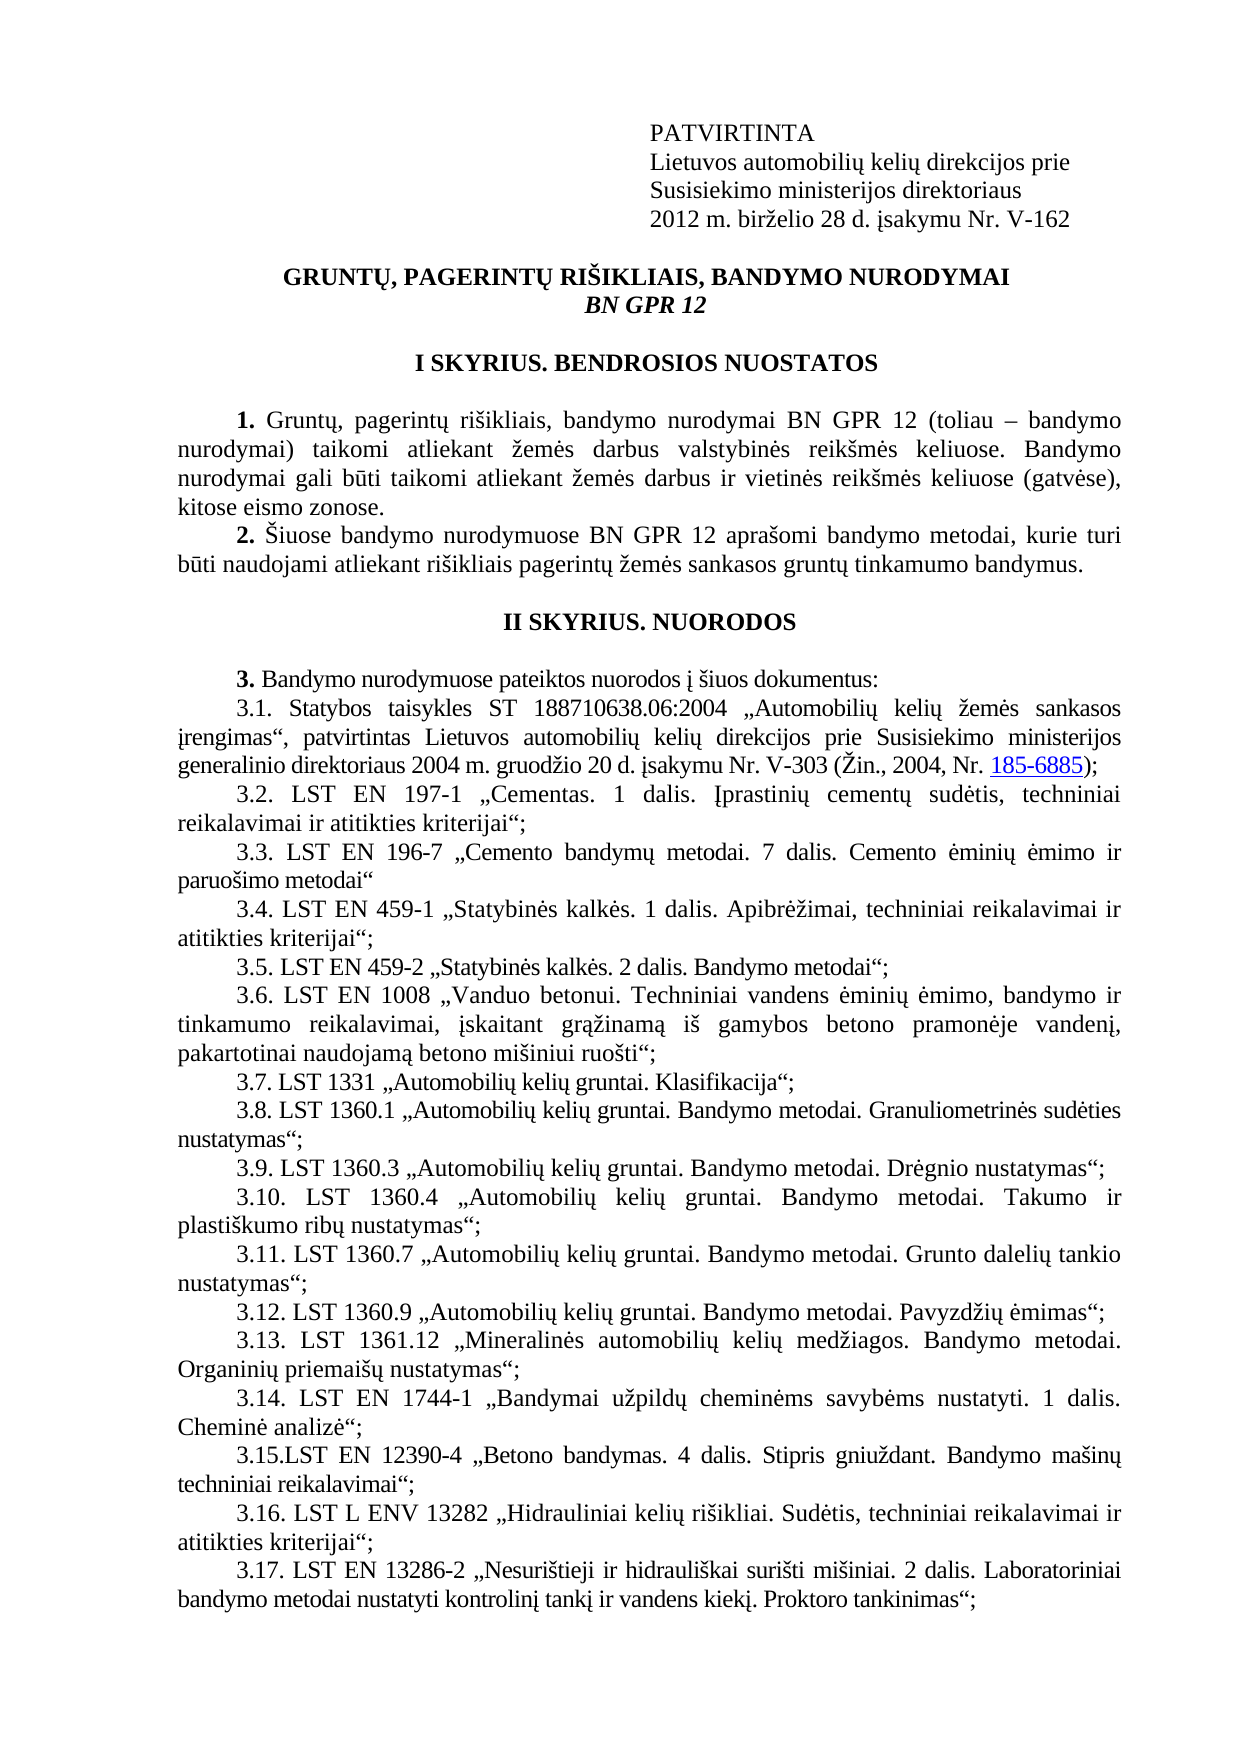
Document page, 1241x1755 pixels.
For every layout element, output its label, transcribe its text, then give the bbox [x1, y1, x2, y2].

text 3.10. LST 1360.4 „Automobilių kelių gruntai. Bandymo metodai. Takumo ir plastiškumo ribų nustatymas“; [177, 1182, 1122, 1239]
text 3.7. LST 1331 „Automobilių kelių gruntai. Klasifikacija“; [177, 1067, 1122, 1096]
text 3.5. LST EN 459-2 „Statybinės kalkės. 2 dalis. Bandymo metodai“; [177, 952, 1122, 981]
text II SKYRIUS. NUORODOS [177, 607, 1122, 636]
text 3.3. LST EN 196-7 „Cemento bandymų metodai. 7 dalis. Cemento ėminių ėmimo ir paruošimo metodai“ [177, 837, 1122, 894]
text PATVIRTINTA [649, 118, 1122, 147]
text 3.11. LST 1360.7 „Automobilių kelių gruntai. Bandymo metodai. Grunto dalelių tankio nustatymas“; [177, 1239, 1122, 1297]
text Lietuvos automobilių kelių direkcijos prie [649, 147, 1122, 176]
text 3.12. LST 1360.9 „Automobilių kelių gruntai. Bandymo metodai. Pavyzdžių ėmimas“; [177, 1297, 1122, 1326]
text 2. Šiuose bandymo nurodymuose BN GPR 12 aprašomi bandymo metodai, kurie turi būti naudojami atliekant rišikliais pagerintų žemės sankasos gruntų tinkamumo bandymus. [177, 521, 1122, 578]
text 3.14. LST EN 1744-1 „Bandymai užpildų cheminėms savybėms nustatyti. 1 dalis. Cheminė analizė“; [177, 1383, 1122, 1441]
text 3.1. Statybos taisykles ST 188710638.06:2004 „Automobilių kelių žemės sankasos įrengimas“, patvirtintas Lietuvos automobilių kelių direkcijos prie Susisiekimo ministerijos generalinio direktoriaus 2004 m. gruodžio 20 d. įsakymu Nr. V-303 (Žin., 2004, Nr. 185-6885); [177, 693, 1122, 779]
text 3.8. LST 1360.1 „Automobilių kelių gruntai. Bandymo metodai. Granuliometrinės sudėties nustatymas“; [177, 1096, 1122, 1153]
text 3.15.LST EN 12390-4 „Betono bandymas. 4 dalis. Stipris gniuždant. Bandymo mašinų techniniai reikalavimai“; [177, 1441, 1122, 1498]
text 3.4. LST EN 459-1 „Statybinės kalkės. 1 dalis. Apibrėžimai, techniniai reikalavimai ir atitikties kriterijai“; [177, 894, 1122, 952]
text 3.9. LST 1360.3 „Automobilių kelių gruntai. Bandymo metodai. Drėgnio nustatymas“; [177, 1153, 1122, 1182]
text 2012 m. birželio 28 d. įsakymu Nr. V-162 [649, 204, 1122, 233]
text 3.6. LST EN 1008 „Vanduo betonui. Techniniai vandens ėminių ėmimo, bandymo ir tinkamumo reikalavimai, įskaitant grąžinamą iš gamybos betono pramonėje vandenį, pakartotinai naudojamą betono mišiniui ruošti“; [177, 981, 1122, 1067]
text BN GPR 12 [177, 291, 1122, 319]
text I SKYRIUS. BENDROSIOS NUOSTATOS [177, 348, 1122, 377]
text 3.17. LST EN 13286-2 „Nesurištieji ir hidrauliškai surišti mišiniai. 2 dalis. Laboratoriniai bandymo metodai nustatyti kontrolinį tankį ir vandens kiekį. Proktoro tankinimas“; [177, 1556, 1122, 1613]
text 3.13. LST 1361.12 „Mineralinės automobilių kelių medžiagos. Bandymo metodai. Organinių priemaišų nustatymas“; [177, 1326, 1122, 1383]
text 3. Bandymo nurodymuose pateiktos nuorodos į šiuos dokumentus: [177, 664, 1122, 693]
text 1. Gruntų, pagerintų rišikliais, bandymo nurodymai BN GPR 12 (toliau – bandymo nurodymai) taikomi atliekant žemės darbus valstybinės reikšmės keliuose. Bandymo nurodymai gali būti taikomi atliekant žemės darbus ir vietinės reikšmės keliuose (gatvėse), kitose eismo zonose. [177, 406, 1122, 521]
text GRUNTŲ, PAGERINTŲ RIŠIKLIAIS, BANDYMO NURODYMAI [177, 262, 1122, 291]
text 3.2. LST EN 197-1 „Cementas. 1 dalis. Įprastinių cementų sudėtis, techniniai reikalavimai ir atitikties kriterijai“; [177, 779, 1122, 837]
text 3.16. LST L ENV 13282 „Hidrauliniai kelių rišikliai. Sudėtis, techniniai reikalavimai ir atitikties kriterijai“; [177, 1498, 1122, 1556]
text Susisiekimo ministerijos direktoriaus [649, 176, 1122, 204]
